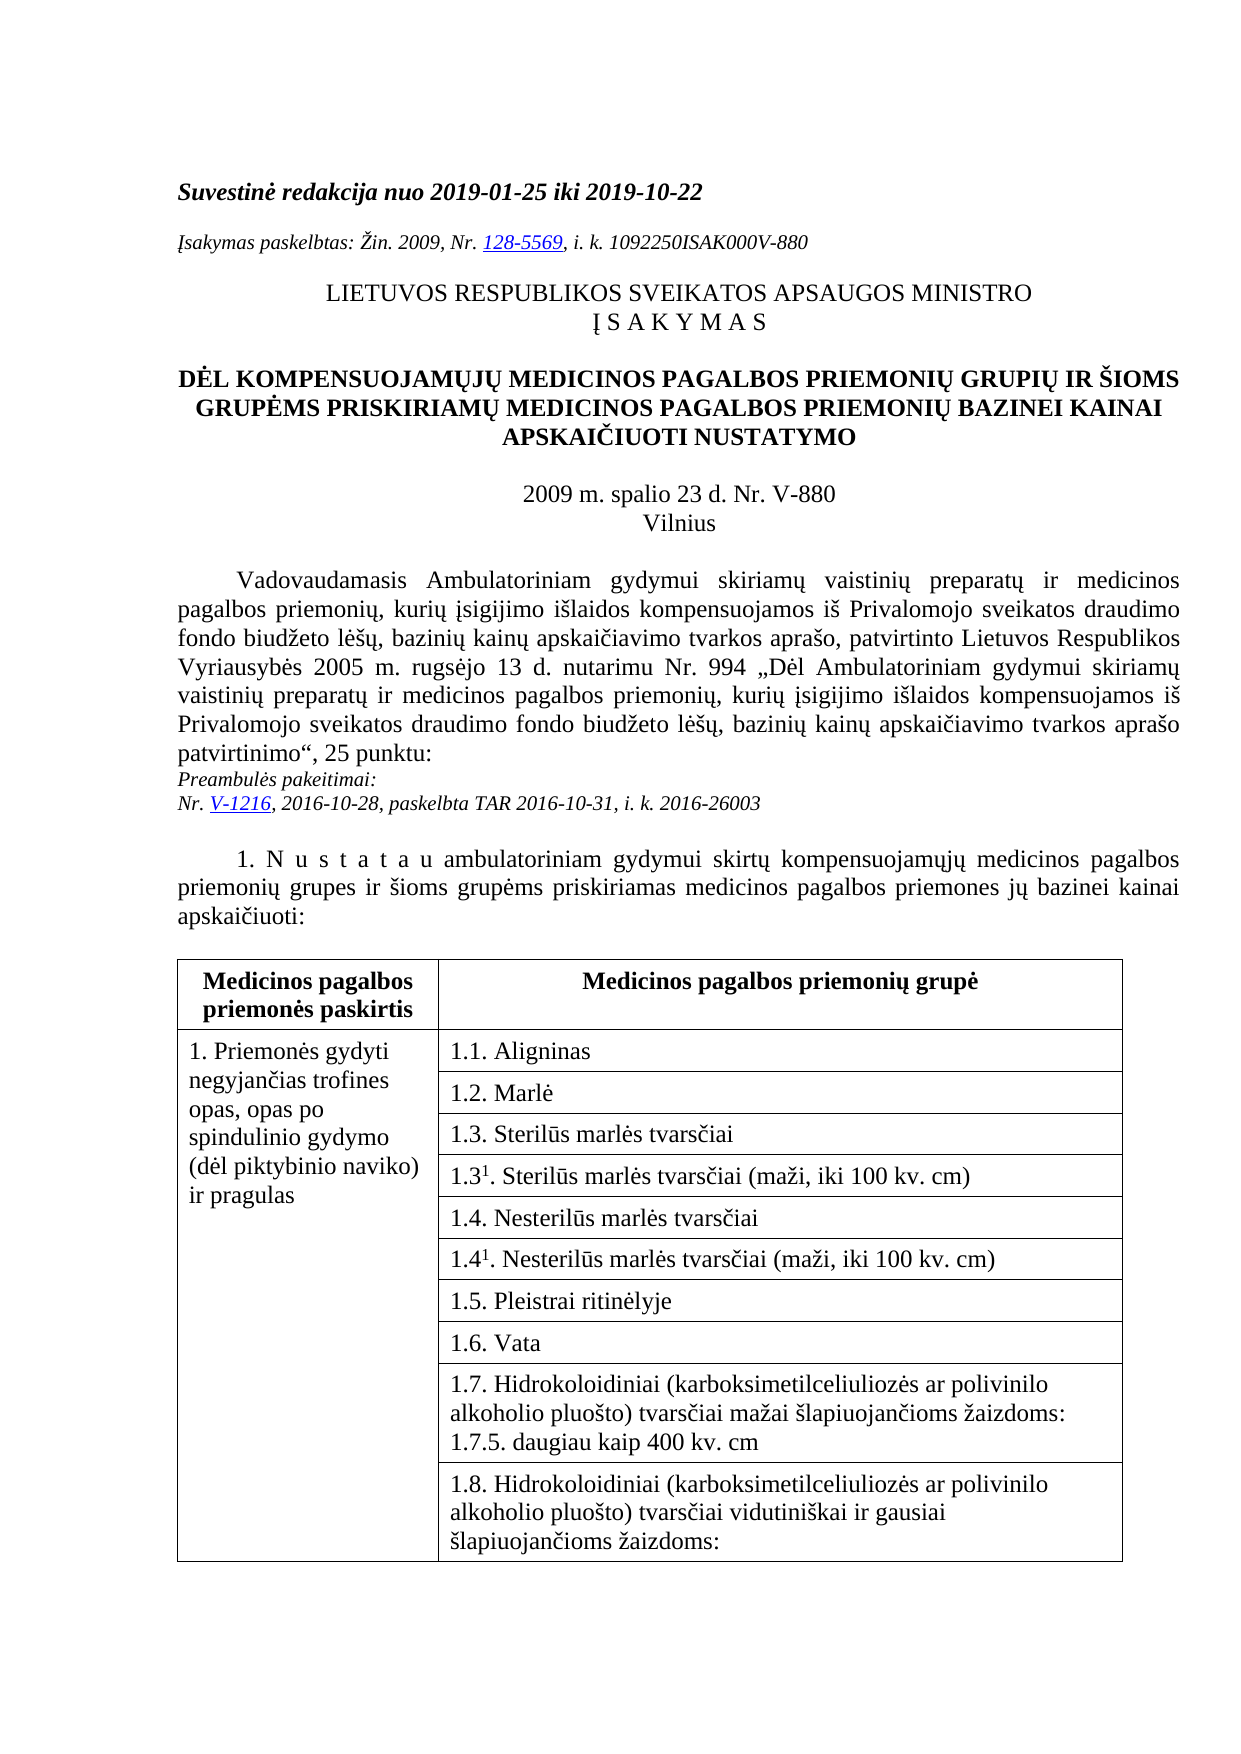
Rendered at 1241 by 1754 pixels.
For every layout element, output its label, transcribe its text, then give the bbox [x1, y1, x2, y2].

table_cell 1.3. Sterilūs marlės tvarsčiai [439, 1114, 1122, 1154]
text Įsakymas paskelbtas: Žin. 2009, Nr. 128-5569, i. k. 1092250ISAK000V-880 [177, 230, 1181, 254]
text 1. N u s t a t a u ambulatoriniam gydymui skirtų kompensuojamųjų medicinos pagalbos priemonių grupes ir šioms grupėms priskiriamas medicinos pagalbos priemones jų bazinei kainai apskaičiuoti: [177, 844, 1181, 930]
table_cell 1.7. Hidrokoloidiniai (karboksimetilceliuliozės ar polivinilo alkoholio pluošto) tvarsčiai mažai šlapiuojančioms žaizdoms: 1.7.5. daugiau kaip 400 kv. cm [439, 1364, 1122, 1462]
table_cell 1.2. Marlė [439, 1072, 1122, 1112]
text Nr. V-1216, 2016-10-28, paskelbta TAR 2016-10-31, i. k. 2016-26003 [177, 791, 1181, 815]
text Suvestinė redakcija nuo 2019-01-25 iki 2019-10-22 [177, 177, 1181, 206]
table_cell 1.4. Nesterilūs marlės tvarsčiai [439, 1197, 1122, 1237]
text Vadovaudamasis Ambulatoriniam gydymui skiriamų vaistinių preparatų ir medicinos pagalbos priemonių, kurių įsigijimo išlaidos kompensuojamos iš Privalomojo sveikatos draudimo fondo biudžeto lėšų, bazinių kainų apskaičiavimo tvarkos aprašo, patvirtinto Lietuvos Respublikos Vyriausybės 2005 m. rugsėjo 13 d. nutarimu Nr. 994 „Dėl Ambulatoriniam gydymui skiriamų vaistinių preparatų ir medicinos pagalbos priemonių, kurių įsigijimo išlaidos kompensuojamos iš Privalomojo sveikatos draudimo fondo biudžeto lėšų, bazinių kainų apskaičiavimo tvarkos aprašo patvirtinimo“, 25 punktu: [177, 566, 1181, 767]
text Preambulės pakeitimai: [177, 767, 1181, 791]
table_cell 1.8. Hidrokoloidiniai (karboksimetilceliuliozės ar polivinilo alkoholio pluošto) tvarsčiai vidutiniškai ir gausiai šlapiuojančioms žaizdoms: [439, 1463, 1122, 1561]
text 2009 m. spalio 23 d. Nr. V-880 [177, 479, 1181, 508]
table_cell 1. Priemonės gydyti negyjančias trofines opas, opas po spindulinio gydymo (dėl piktybinio naviko) ir pragulas [178, 1030, 438, 1561]
text Į S A K Y M A S [177, 307, 1181, 336]
text LIETUVOS RESPUBLIKOS SVEIKATOS APSAUGOS MINISTRO [177, 278, 1181, 307]
table_cell 1.5. Pleistrai ritinėlyje [439, 1280, 1122, 1321]
table_cell 1.41. Nesterilūs marlės tvarsčiai (maži, iki 100 kv. cm) [439, 1239, 1122, 1279]
table_cell 1.1. Aligninas [439, 1030, 1122, 1071]
text DĖL KOMPENSUOJAMŲJŲ MEDICINOS PAGALBOS PRIEMONIŲ GRUPIŲ IR ŠIOMS GRUPĖMS PRISKIRIAMŲ MEDICINOS PAGALBOS PRIEMONIŲ BAZINEI KAINAI APSKAIČIUOTI NUSTATYMO [177, 364, 1181, 451]
text Vilnius [177, 508, 1181, 537]
table_header Medicinos pagalbos priemonės paskirtis [178, 960, 438, 1029]
table_header Medicinos pagalbos priemonių grupė [439, 960, 1122, 1029]
table_cell 1.6. Vata [439, 1322, 1122, 1362]
table_cell 1.31. Sterilūs marlės tvarsčiai (maži, iki 100 kv. cm) [439, 1155, 1122, 1196]
